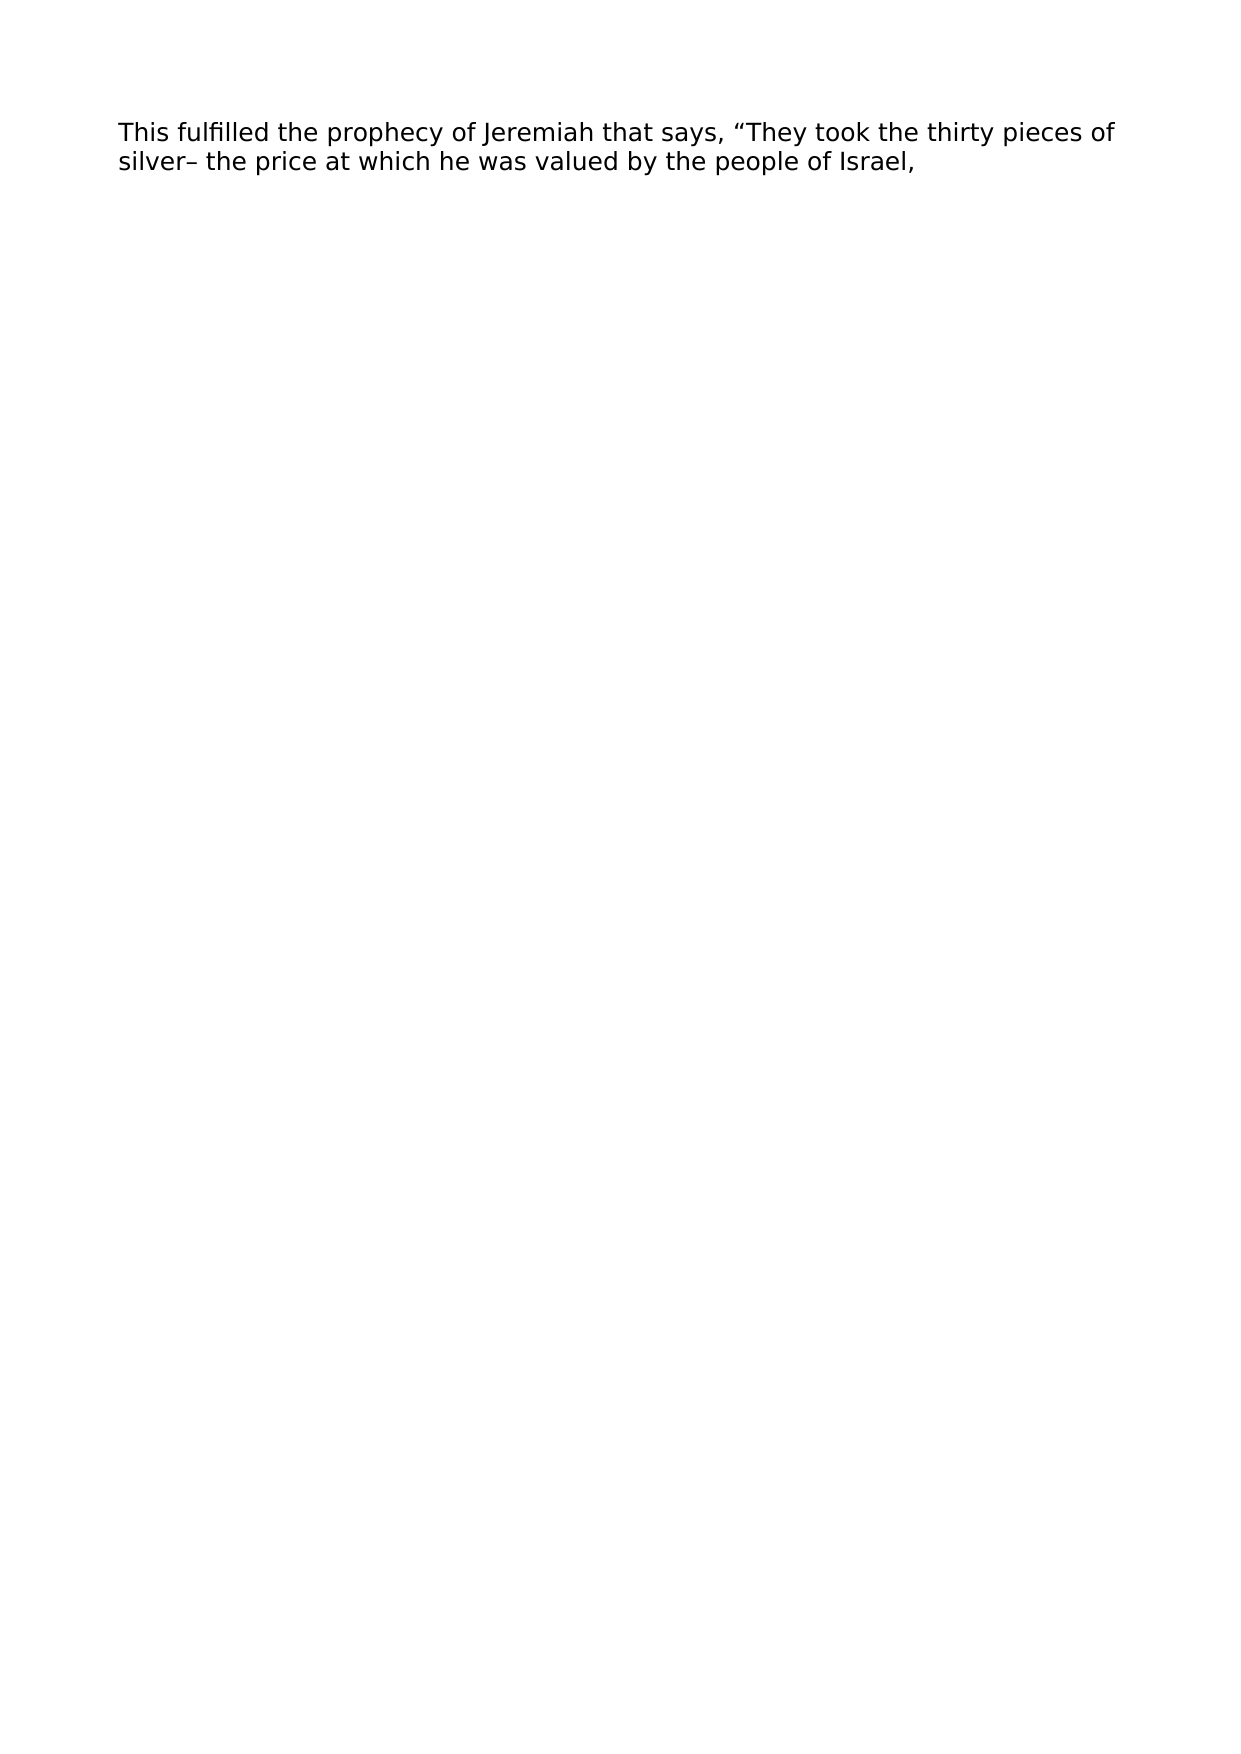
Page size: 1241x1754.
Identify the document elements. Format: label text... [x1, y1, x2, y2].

text This fulfilled the prophecy of Jeremiah that says, “They took the thirty pieces of silver– the price at which he was valued by the people of Israel, [118, 118, 1122, 176]
